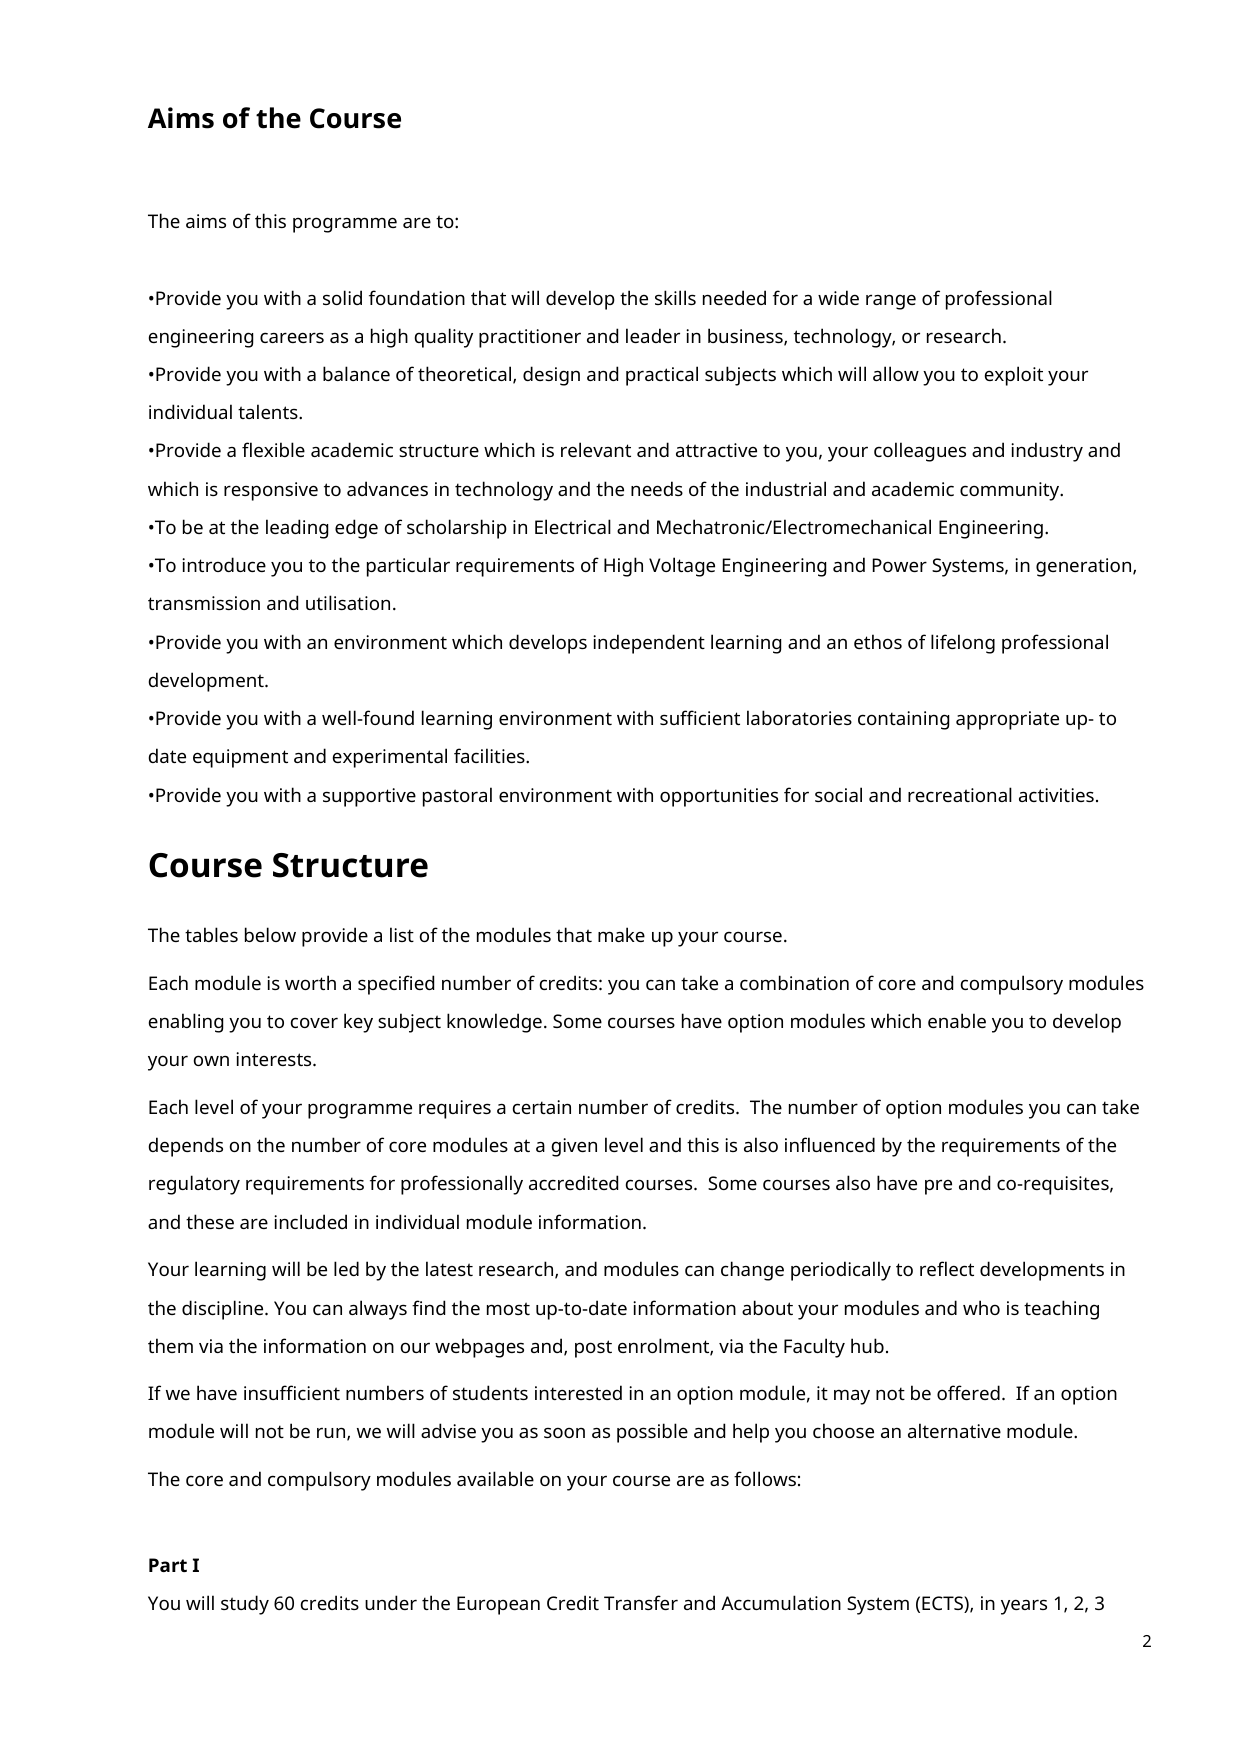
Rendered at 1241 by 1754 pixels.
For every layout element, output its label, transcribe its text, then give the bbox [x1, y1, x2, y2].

table_header Part I You will study 60 credits under the European Credit Transfer and Accumulation System (ECTS), in years 1, 2, 3 [136, 1514, 1152, 1616]
text The tables below provide a list of the modules that make up your course. [148, 923, 1152, 948]
text The aims of this programme are to: •Provide you with a solid foundation that will develop the skills needed for a wide range of professional engineering careers as a high quality practitioner and leader in business, technology, or research. •Provide you with a balance of theoretical, design and practical subjects which will allow you to exploit your individual talents. •Provide a flexible academic structure which is relevant and attractive to you, your colleagues and industry and which is responsive to advances in technology and the needs of the industrial and academic community. •To be at the leading edge of scholarship in Electrical and Mechatronic/Electromechanical Engineering. •To introduce you to the particular requirements of High Voltage Engineering and Power Systems, in generation, transmission and utilisation. •Provide you with an environment which develops independent learning and an ethos of lifelong professional development. •Provide you with a well-found learning environment with sufficient laboratories containing appropriate up- to date equipment and experimental facilities. •Provide you with a supportive pastoral environment with opportunities for social and recreational activities. [148, 208, 1152, 807]
text If we have insufficient numbers of students interested in an option module, it may not be offered. If an option module will not be run, we will advise you as soon as possible and help you choose an alternative module. [148, 1381, 1152, 1444]
text Each level of your programme requires a certain number of credits. The number of option modules you can take depends on the number of core modules at a given level and this is also influenced by the requirements of the regulatory requirements for professionally accredited courses. Some courses also have pre and co-requisites, and these are included in individual module information. [148, 1094, 1152, 1234]
text Your learning will be led by the latest research, and modules can change periodically to reflect developments in the discipline. You can always find the most up-to-date information about your modules and who is teaching them via the information on our webpages and, post enrolment, via the Faculty hub. [148, 1257, 1152, 1358]
subtitle Aims of the Course [148, 99, 1152, 136]
subtitle Course Structure [148, 842, 1152, 887]
text Each module is worth a specified number of credits: you can take a combination of core and compulsory modules enabling you to cover key subject knowledge. Some courses have option modules which enable you to develop your own interests. [148, 970, 1152, 1072]
text The core and compulsory modules available on your course are as follows: [148, 1466, 1152, 1492]
